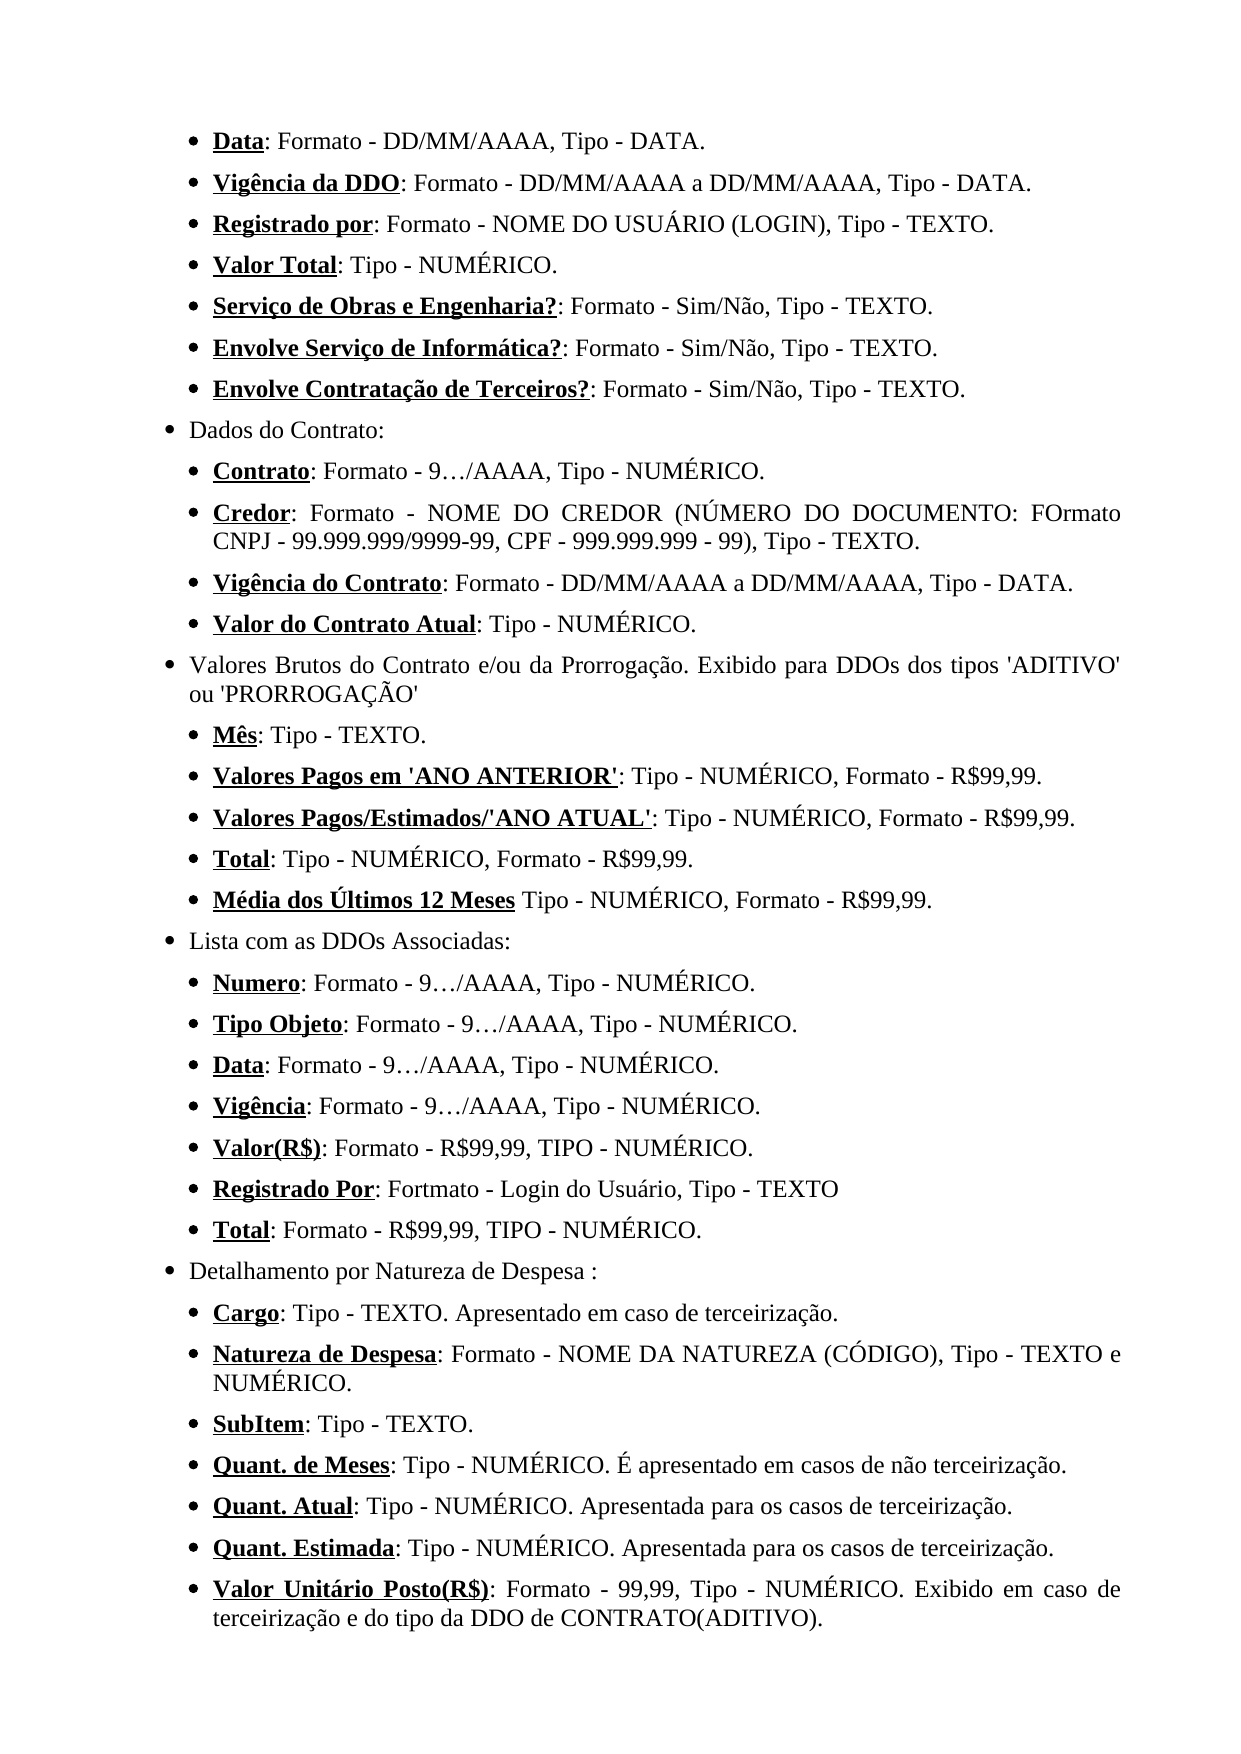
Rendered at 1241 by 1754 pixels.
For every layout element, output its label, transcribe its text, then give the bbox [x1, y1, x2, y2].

list Valor(R$): Formato - R$99,99, TIPO - NUMÉRICO. [189, 1133, 1122, 1161]
list Data: Formato - 9…/AAAA, Tipo - NUMÉRICO. [189, 1050, 1122, 1079]
list Registrado Por: Fortmato - Login do Usuário, Tipo - TEXTO [189, 1174, 1122, 1203]
list Registrado por: Formato - NOME DO USUÁRIO (LOGIN), Tipo - TEXTO. [189, 209, 1122, 238]
list Envolve Contratação de Terceiros?: Formato - Sim/Não, Tipo - TEXTO. [189, 374, 1122, 403]
list Natureza de Despesa: Formato - NOME DA NATUREZA (CÓDIGO), Tipo - TEXTO e NUMÉRICO. [189, 1339, 1122, 1396]
list Mês: Tipo - TEXTO. [189, 720, 1122, 749]
list Quant. Atual: Tipo - NUMÉRICO. Apresentada para os casos de terceirização. [189, 1491, 1122, 1520]
list SubItem: Tipo - TEXTO. [189, 1409, 1122, 1438]
list Valores Pagos/Estimados/'ANO ATUAL': Tipo - NUMÉRICO, Formato - R$99,99. [189, 803, 1122, 831]
list Valor do Contrato Atual: Tipo - NUMÉRICO. [189, 609, 1122, 638]
list Tipo Objeto: Formato - 9…/AAAA, Tipo - NUMÉRICO. [189, 1009, 1122, 1038]
list Dados do Contrato: [165, 415, 1122, 444]
list Quant. Estimada: Tipo - NUMÉRICO. Apresentada para os casos de terceirização. [189, 1533, 1122, 1561]
list Valores Pagos em 'ANO ANTERIOR': Tipo - NUMÉRICO, Formato - R$99,99. [189, 761, 1122, 790]
list Envolve Serviço de Informática?: Formato - Sim/Não, Tipo - TEXTO. [189, 333, 1122, 361]
list Cargo: Tipo - TEXTO. Apresentado em caso de terceirização. [189, 1298, 1122, 1326]
list Numero: Formato - 9…/AAAA, Tipo - NUMÉRICO. [189, 968, 1122, 996]
list Vigência do Contrato: Formato - DD/MM/AAAA a DD/MM/AAAA, Tipo - DATA. [189, 568, 1122, 596]
list Total: Formato - R$99,99, TIPO - NUMÉRICO. [189, 1215, 1122, 1244]
list Lista com as DDOs Associadas: [165, 926, 1122, 955]
list Quant. de Meses: Tipo - NUMÉRICO. É apresentado em casos de não terceirização. [189, 1450, 1122, 1479]
list Média dos Últimos 12 Meses Tipo - NUMÉRICO, Formato - R$99,99. [189, 885, 1122, 914]
list Serviço de Obras e Engenharia?: Formato - Sim/Não, Tipo - TEXTO. [189, 291, 1122, 320]
list Valor Unitário Posto(R$): Formato - 99,99, Tipo - NUMÉRICO. Exibido em caso de terceirização e do tipo da DDO de CONTRATO(ADITIVO). [189, 1574, 1122, 1631]
list Valores Brutos do Contrato e/ou da Prorrogação. Exibido para DDOs dos tipos 'ADITIVO' ou 'PRORROGAÇÃO' [165, 650, 1122, 708]
list Detalhamento por Natureza de Despesa : [165, 1256, 1122, 1285]
list Valor Total: Tipo - NUMÉRICO. [189, 250, 1122, 279]
list Vigência: Formato - 9…/AAAA, Tipo - NUMÉRICO. [189, 1091, 1122, 1120]
list Data: Formato - DD/MM/AAAA, Tipo - DATA. [189, 126, 1122, 155]
list Vigência da DDO: Formato - DD/MM/AAAA a DD/MM/AAAA, Tipo - DATA. [189, 168, 1122, 196]
list Credor: Formato - NOME DO CREDOR (NÚMERO DO DOCUMENTO: FOrmato CNPJ - 99.999.999/9999-99, CPF - 999.999.999 - 99), Tipo - TEXTO. [189, 498, 1122, 555]
list Total: Tipo - NUMÉRICO, Formato - R$99,99. [189, 844, 1122, 873]
list Contrato: Formato - 9…/AAAA, Tipo - NUMÉRICO. [189, 456, 1122, 485]
